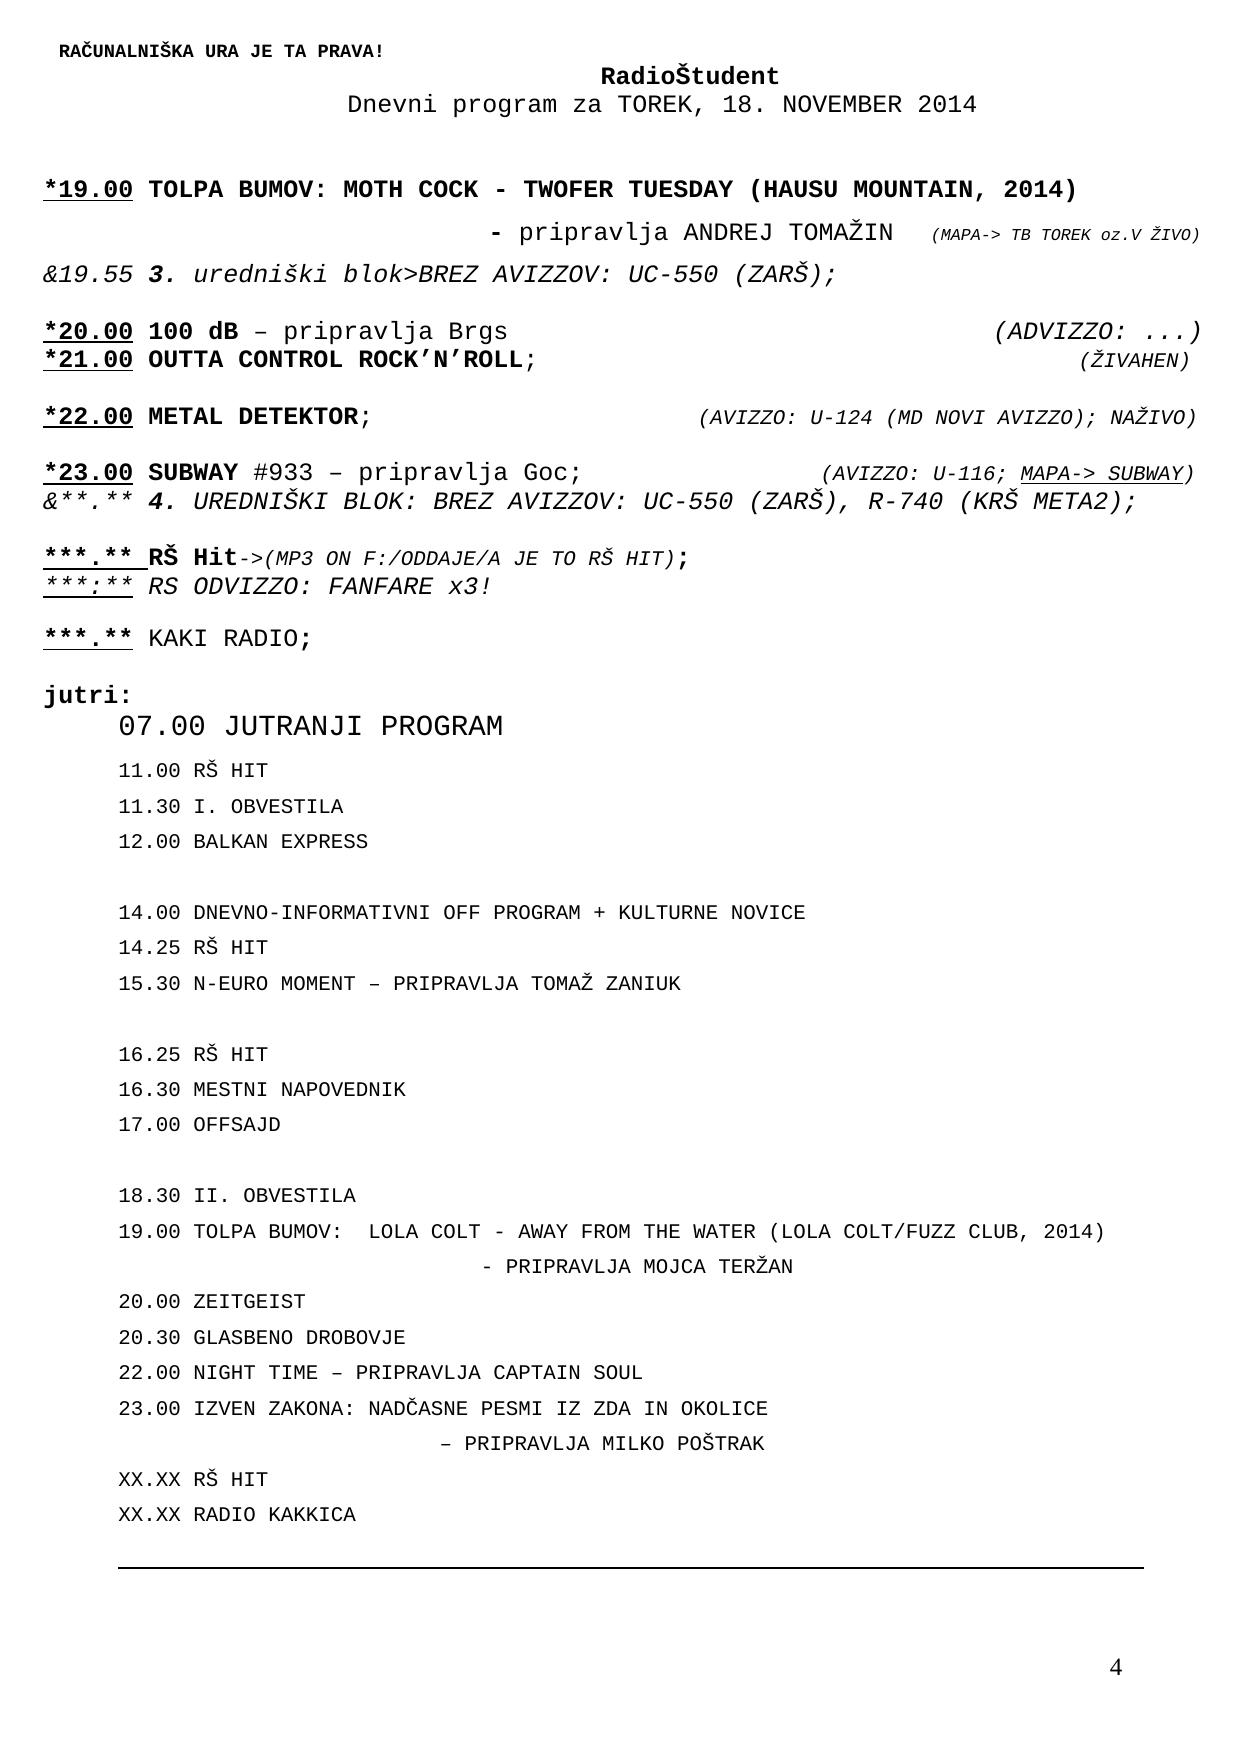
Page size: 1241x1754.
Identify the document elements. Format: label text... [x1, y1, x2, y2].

text *23.00 SUBWAY #933 – pripravlja Goc; (AVIZZO: U-116; MAPA-> SUBWAY) [43, 460, 1206, 488]
text ***.** RŠ Hit->(MP3 ON F:/ODDAJE/A JE TO RŠ HIT); [43, 545, 1206, 573]
text 15.30 N-EURO MOMENT – pripravlja Tomaž Zaniuk [118, 973, 1240, 996]
text 18.30 II. obvestila [118, 1185, 1144, 1209]
text 12.00 BALKAN EXPRESS [118, 831, 1240, 855]
text Dnevni program za TOREK, 18. NOVEMBER 2014 [118, 92, 1206, 120]
text RAČUNALNIŠKA URA JE TA PRAVA! [58, 42, 1224, 63]
text RadioŠtudent [118, 63, 1240, 92]
text ***:** RS ODVIZZO: FANFARE x3! [43, 573, 1206, 602]
text 20.30 GLASBENO DROBOVJE [118, 1327, 1240, 1351]
text 11.00 RŠ hit [118, 760, 1240, 784]
text jutri: [43, 682, 1206, 711]
text *21.00 OUTTA CONTROL ROCK’N’ROLL; (ŽIVAHEN) [43, 347, 1206, 375]
text *19.00 TOLPA BUMOV: MOTH COCK - TWOFER TUESDAY (HAUSU MOUNTAIN, 2014) [43, 177, 1206, 205]
text 07.00 JUTRANJI PROGRAM [118, 711, 1240, 744]
text 19.00 TOLPA BUMOV: LOLA COLT - AWAY FROM THE WATER (LOLA COLT/FUZZ CLUB, 2014) [118, 1221, 1240, 1244]
text 23.00 IZVEN ZAKONA: Nadčasne pesmi iz ZDA in okolice [118, 1398, 1240, 1421]
text ***.** KAKI RADIO; [43, 625, 1206, 654]
text 20.00 ZEITGEIST [118, 1291, 1240, 1315]
text xx.xx RADIO KAKKIca [118, 1504, 1144, 1528]
text &**.** 4. UREDNIŠKI BLOK: BREZ AVIZZOV: UC-550 (ZARŠ), R-740 (KRŠ META2); [43, 488, 1206, 517]
text - PRIPRAVLJA MOJCA TERŽAN [118, 1256, 1240, 1280]
text - pripravlja ANDREJ TOMAŽIN (MAPA-> TB TOREK oz.V ŽIVO) [43, 219, 1206, 247]
text – pripravlja Milko Poštrak [118, 1433, 1240, 1457]
text 16.30 Mestni napovednik [118, 1079, 1240, 1103]
text xx.xx RŠ HIT [118, 1468, 1240, 1492]
text 17.00 OFFsajd [118, 1114, 1144, 1138]
text 22.00 NIGHT TIME – pripravlja Captain Soul [118, 1362, 1240, 1386]
text 14.25 RŠ hit [118, 937, 1144, 961]
text &19.55 3. uredniški blok>BREZ AVIZZOV: UC-550 (ZARŠ); [43, 262, 1206, 290]
text 16.25 RŠ hit [118, 1043, 1240, 1067]
text *20.00 100 dB – pripravlja Brgs (ADVIZZO: ...) [43, 318, 1206, 347]
text 11.30 I. obvestila [118, 796, 1240, 819]
text 14.00 Dnevno-informativni OFF program + KULTURNE NOVICE [118, 902, 1240, 926]
text *22.00 METAL DETEKTOR; (AVIZZO: U-124 (MD NOVI AVIZZO); NAŽIVO) [43, 403, 1206, 432]
